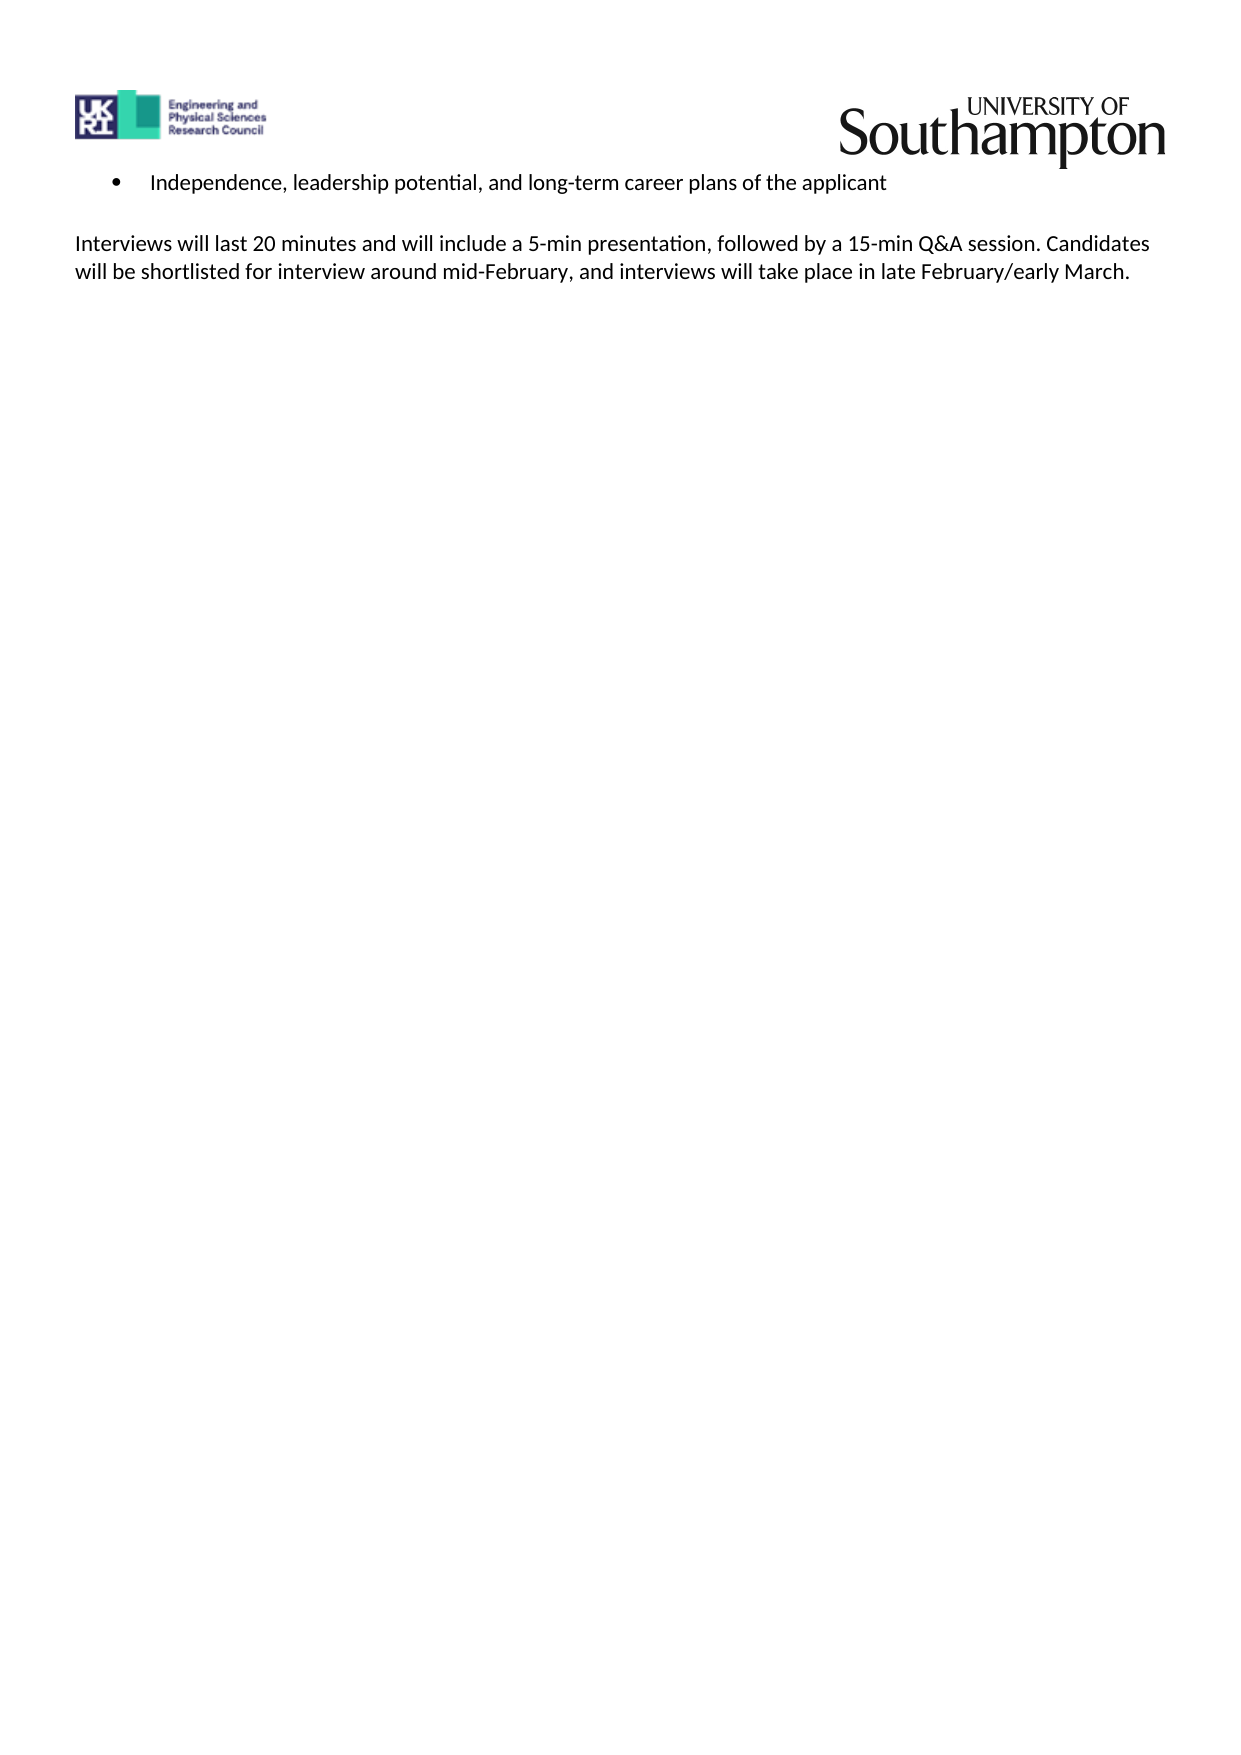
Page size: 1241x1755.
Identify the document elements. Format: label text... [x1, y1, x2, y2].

list Independence, leadership potential, and long-term career plans of the applicant [112, 168, 1165, 196]
text Interviews will last 20 minutes and will include a 5-min presentation, followed by a 15-min Q&A session. Candidates will be shortlisted for interview around mid-February, and interviews will take place in late February/early March. [75, 229, 1154, 286]
